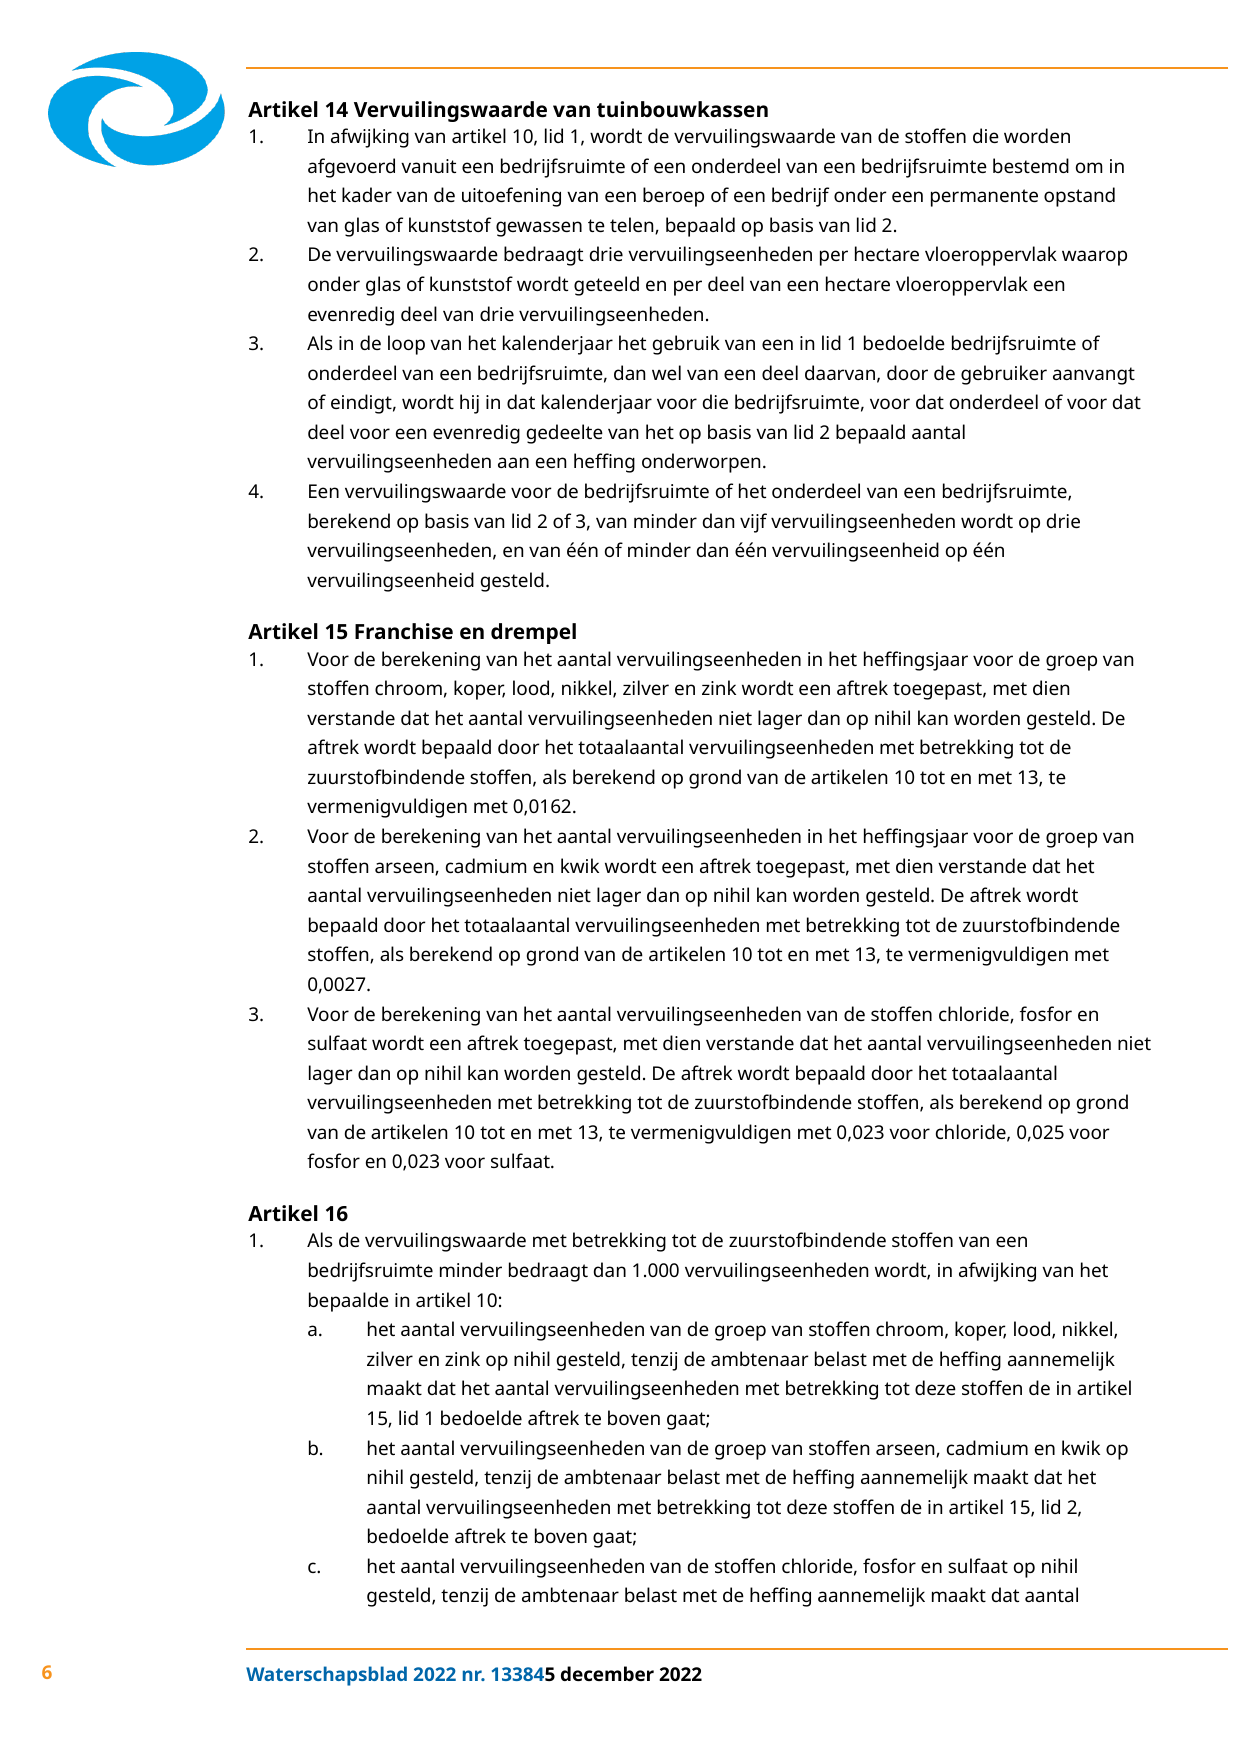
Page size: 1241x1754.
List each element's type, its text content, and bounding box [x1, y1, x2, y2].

list Voor de berekening van het aantal vervuilingseenheden in het heffingsjaar voor de groep van stoffen arseen, cadmium en kwik wordt een aftrek toegepast, met dien verstande dat het aantal vervuilingseenheden niet lager dan op nihil kan worden gesteld. De aftrek wordt bepaald door het totaalaantal vervuilingseenheden met betrekking tot de zuurstofbindende stoffen, als berekend op grond van de artikelen 10 tot en met 13, te vermenigvuldigen met 0,0027. [248, 823, 1152, 997]
list Als de vervuilingswaarde met betrekking tot de zuurstofbindende stoffen van een bedrijfsruimte minder bedraagt dan 1.000 vervuilingseenheden wordt, in afwijking van het bepaalde in artikel 10: [248, 1228, 1152, 1312]
list De vervuilingswaarde bedraagt drie vervuilingseenheden per hectare vloeroppervlak waarop onder glas of kunststof wordt geteeld en per deel van een hectare vloeroppervlak een evenredig deel van drie vervuilingseenheden. [248, 242, 1152, 326]
picture [41, 47, 231, 172]
text Artikel 15 Franchise en drempel [248, 617, 1152, 646]
list het aantal vervuilingseenheden van de groep van stoffen arseen, cadmium en kwik op nihil gesteld, tenzij de ambtenaar belast met de heffing aannemelijk maakt dat het aantal vervuilingseenheden met betrekking tot deze stoffen de in artikel 15, lid 2, bedoelde aftrek te boven gaat; [307, 1435, 1152, 1549]
list het aantal vervuilingseenheden van de stoffen chloride, fosfor en sulfaat op nihil gesteld, tenzij de ambtenaar belast met de heffing aannemelijk maakt dat aantal [307, 1553, 1152, 1608]
list het aantal vervuilingseenheden van de groep van stoffen chroom, koper, lood, nikkel, zilver en zink op nihil gesteld, tenzij de ambtenaar belast met de heffing aannemelijk maakt dat het aantal vervuilingseenheden met betrekking tot deze stoffen de in artikel 15, lid 1 bedoelde aftrek te boven gaat; [307, 1316, 1152, 1431]
list Voor de berekening van het aantal vervuilingseenheden in het heffingsjaar voor de groep van stoffen chroom, koper, lood, nikkel, zilver en zink wordt een aftrek toegepast, met dien verstande dat het aantal vervuilingseenheden niet lager dan op nihil kan worden gesteld. De aftrek wordt bepaald door het totaalaantal vervuilingseenheden met betrekking tot de zuurstofbindende stoffen, als berekend op grond van de artikelen 10 tot en met 13, te vermenigvuldigen met 0,0162. [248, 646, 1152, 819]
text Artikel 14 Vervuilingswaarde van tuinbouwkassen [248, 95, 1152, 123]
list In afwijking van artikel 10, lid 1, wordt de vervuilingswaarde van de stoffen die worden afgevoerd vanuit een bedrijfsruimte of een onderdeel van een bedrijfsruimte bestemd om in het kader van de uitoefening van een beroep of een bedrijf onder een permanente opstand van glas of kunststof gewassen te telen, bepaald op basis van lid 2. [248, 123, 1152, 238]
list Als in de loop van het kalenderjaar het gebruik van een in lid 1 bedoelde bedrijfsruimte of onderdeel van een bedrijfsruimte, dan wel van een deel daarvan, door de gebruiker aanvangt of eindigt, wordt hij in dat kalenderjaar voor die bedrijfsruimte, voor dat onderdeel of voor dat deel voor een evenredig gedeelte van het op basis van lid 2 bepaald aantal vervuilingseenheden aan een heffing onderworpen. [248, 330, 1152, 474]
list Voor de berekening van het aantal vervuilingseenheden van de stoffen chloride, fosfor en sulfaat wordt een aftrek toegepast, met dien verstande dat het aantal vervuilingseenheden niet lager dan op nihil kan worden gesteld. De aftrek wordt bepaald door het totaalaantal vervuilingseenheden met betrekking tot de zuurstofbindende stoffen, als berekend op grond van de artikelen 10 tot en met 13, te vermenigvuldigen met 0,023 voor chloride, 0,025 voor fosfor en 0,023 voor sulfaat. [248, 1001, 1152, 1174]
list Een vervuilingswaarde voor de bedrijfsruimte of het onderdeel van een bedrijfsruimte, berekend op basis van lid 2 of 3, van minder dan vijf vervuilingseenheden wordt op drie vervuilingseenheden, en van één of minder dan één vervuilingseenheid op één vervuilingseenheid gesteld. [248, 478, 1152, 593]
text Artikel 16 [248, 1199, 1152, 1228]
